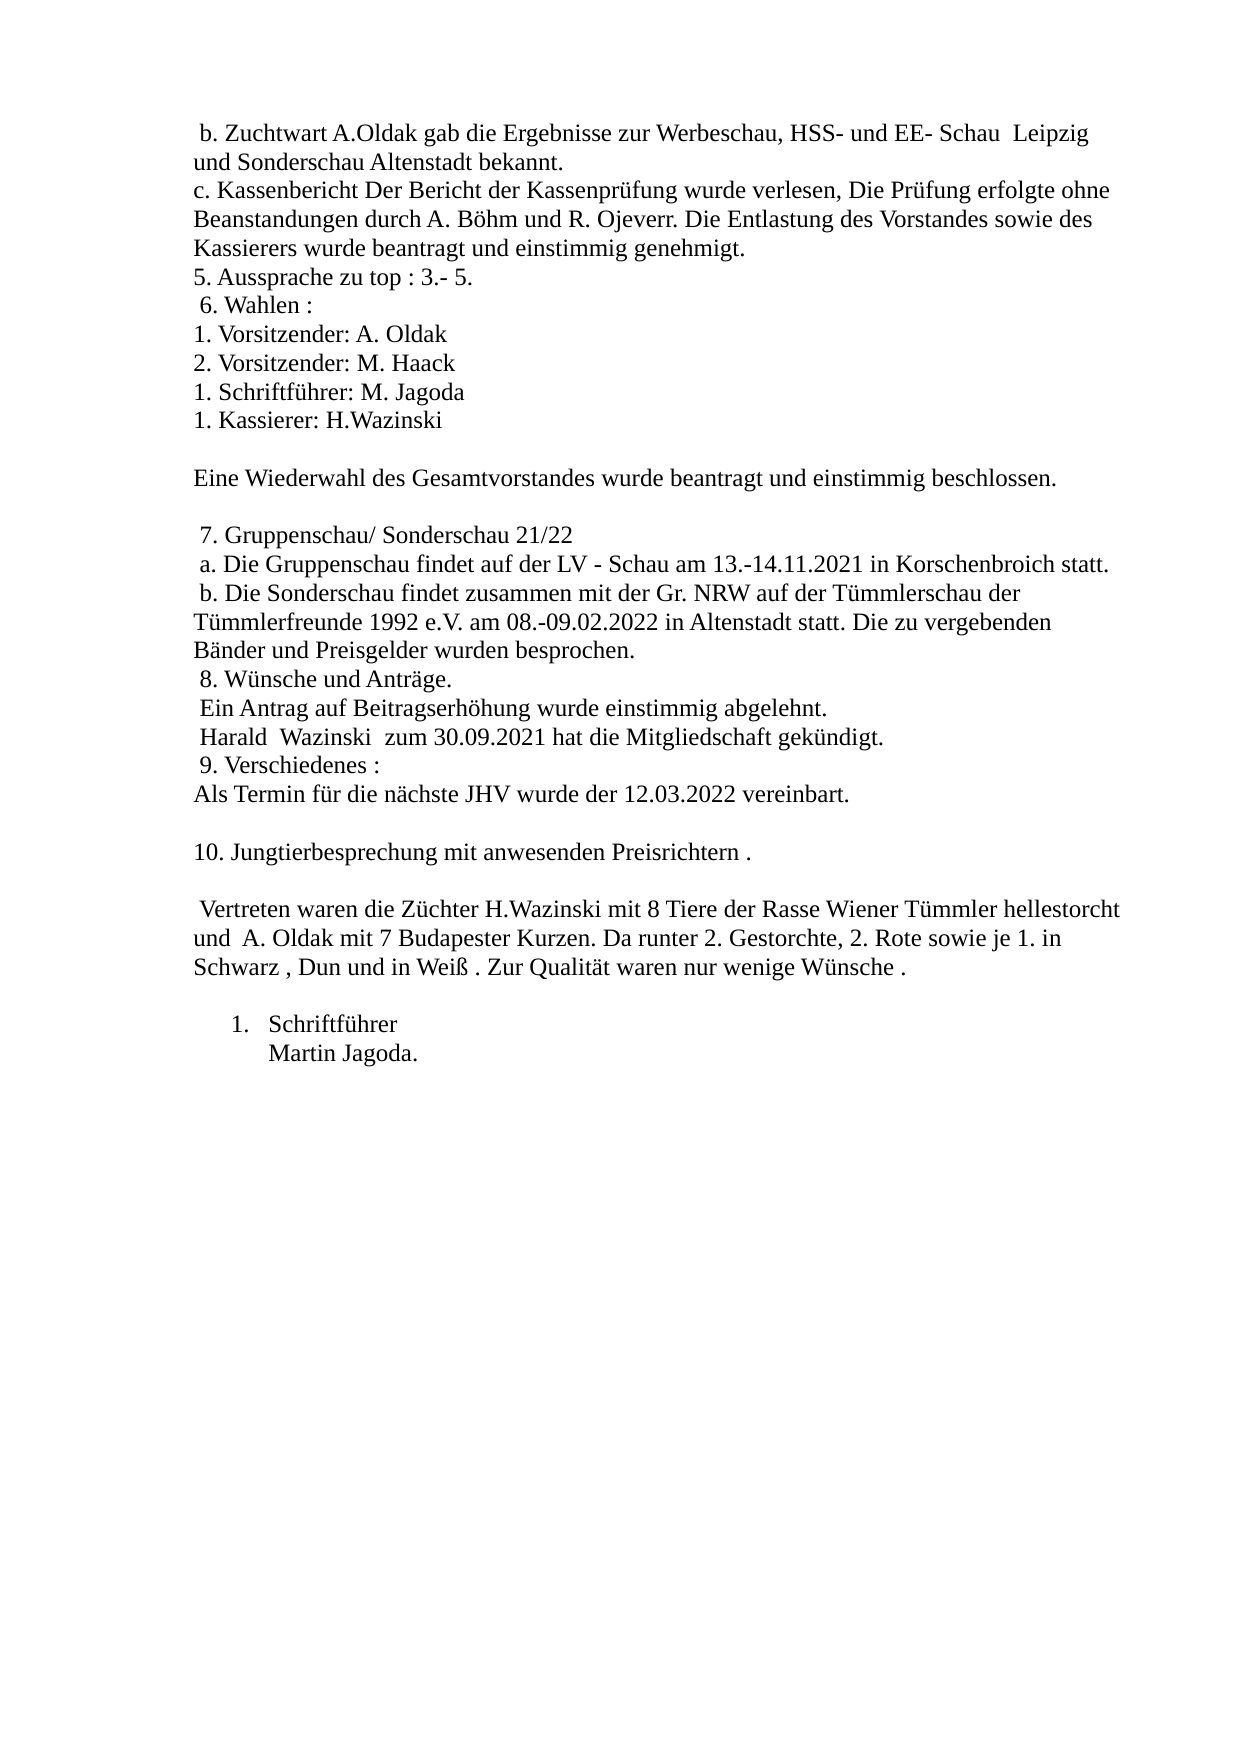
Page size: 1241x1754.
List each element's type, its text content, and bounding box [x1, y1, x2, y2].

list 1. Vorsitzender: A. Oldak [156, 319, 1122, 348]
list b. Zuchtwart A.Oldak gab die Ergebnisse zur Werbeschau, HSS- und EE- Schau Leipzig und Sonderschau Altenstadt bekannt. [156, 118, 1122, 176]
list b. Die Sonderschau findet zusammen mit der Gr. NRW auf der Tümmlerschau der Tümmlerfreunde 1992 e.V. am 08.-09.02.2022 in Altenstadt statt. Die zu vergebenden Bänder und Preisgelder wurden besprochen. [156, 578, 1122, 664]
list 1. Kassierer: H.Wazinski [156, 406, 1122, 434]
list Schriftführer [231, 1009, 1122, 1038]
list Harald Wazinski zum 30.09.2021 hat die Mitgliedschaft gekündigt. [156, 722, 1122, 751]
list Eine Wiederwahl des Gesamtvorstandes wurde beantragt und einstimmig beschlossen. [156, 463, 1122, 492]
list 10. Jungtierbesprechung mit anwesenden Preisrichtern . [156, 837, 1122, 866]
list Martin Jagoda. [231, 1038, 1122, 1067]
list c. Kassenbericht Der Bericht der Kassenprüfung wurde verlesen, Die Prüfung erfolgte ohne Beanstandungen durch A. Böhm und R. Ojeverr. Die Entlastung des Vorstandes sowie des Kassierers wurde beantragt und einstimmig genehmigt. [156, 176, 1122, 262]
list Vertreten waren die Züchter H.Wazinski mit 8 Tiere der Rasse Wiener Tümmler hellestorcht und A. Oldak mit 7 Budapester Kurzen. Da runter 2. Gestorchte, 2. Rote sowie je 1. in Schwarz , Dun und in Weiß . Zur Qualität waren nur wenige Wünsche . [156, 894, 1122, 981]
list Als Termin für die nächste JHV wurde der 12.03.2022 vereinbart. [156, 779, 1122, 808]
list 1. Schriftführer: M. Jagoda [156, 377, 1122, 406]
list 7. Gruppenschau/ Sonderschau 21/22 [156, 521, 1122, 549]
list 9. Verschiedenes : [156, 751, 1122, 779]
list 6. Wahlen : [156, 291, 1122, 319]
list 2. Vorsitzender: M. Haack [156, 348, 1122, 377]
list Ein Antrag auf Beitragserhöhung wurde einstimmig abgelehnt. [156, 693, 1122, 722]
list a. Die Gruppenschau findet auf der LV - Schau am 13.-14.11.2021 in Korschenbroich statt. [156, 549, 1122, 578]
list 5. Aussprache zu top : 3.- 5. [156, 262, 1122, 291]
list 8. Wünsche und Anträge. [156, 664, 1122, 693]
